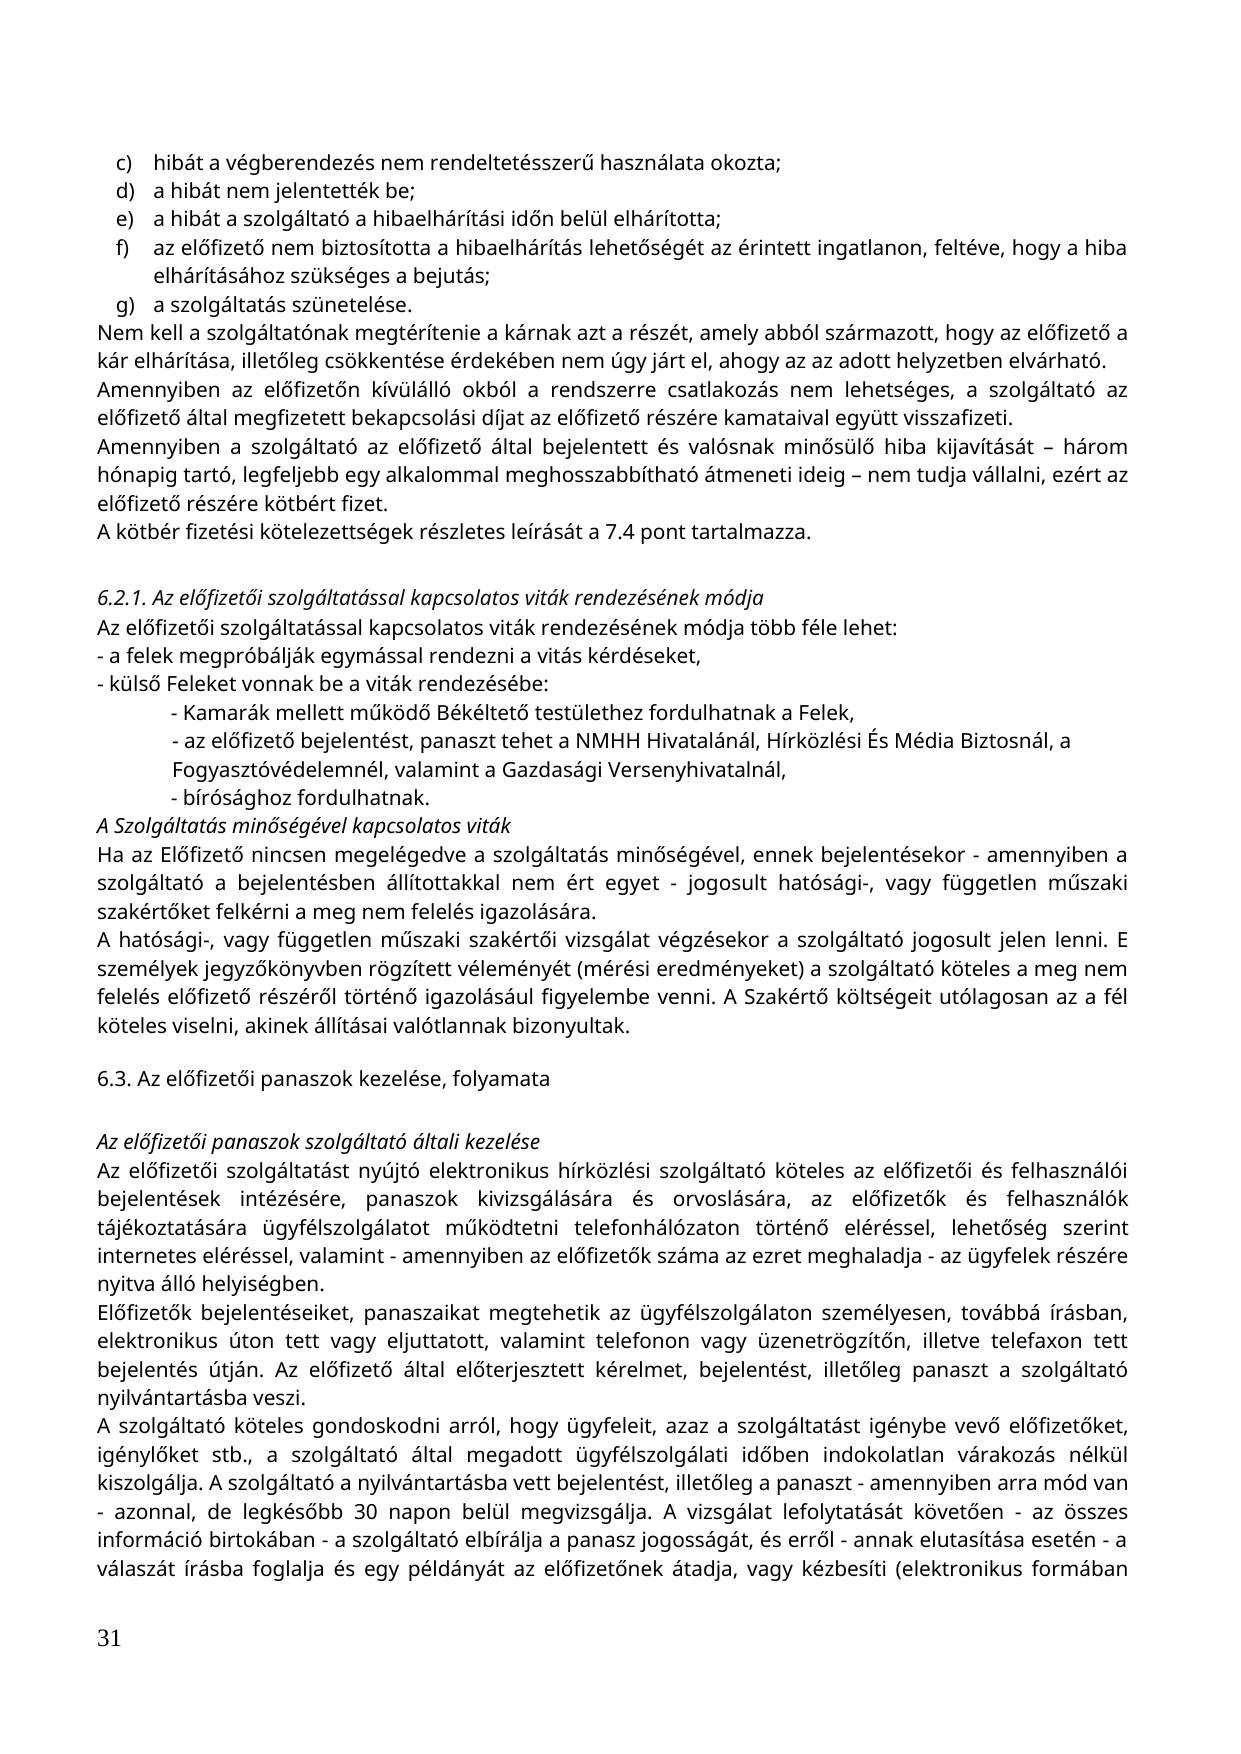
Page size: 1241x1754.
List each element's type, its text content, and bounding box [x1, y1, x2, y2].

text Amennyiben a szolgáltató az előfizető által bejelentett és valósnak minősülő hiba kijavítását – három hónapig tartó, legfeljebb egy alkalommal meghosszabbítható átmeneti ideig – nem tudja vállalni, ezért az előfizető részére kötbért fizet. [97, 432, 1130, 517]
text A Szolgáltatás minőségével kapcsolatos viták [97, 812, 1130, 840]
text Amennyiben az előfizetőn kívülálló okból a rendszerre csatlakozás nem lehetséges, a szolgáltató az előfizető által megfizetett bekapcsolási díjat az előfizető részére kamataival együtt visszafizeti. [97, 375, 1130, 432]
text - Kamarák mellett működő Békéltető testülethez fordulhatnak a Felek, [97, 698, 1130, 726]
text Nem kell a szolgáltatónak megtérítenie a kárnak azt a részét, amely abból származott, hogy az előfizető a kár elhárítása, illetőleg csökkentése érdekében nem úgy járt el, ahogy az az adott helyzetben elvárható. [97, 318, 1130, 375]
text c) hibát a végberendezés nem rendeltetésszerű használata okozta; [116, 148, 1130, 176]
subtitle 6.3. Az előfizetői panaszok kezelése, folyamata [97, 1064, 1130, 1093]
text Az előfizetői szolgáltatást nyújtó elektronikus hírközlési szolgáltató köteles az előfizetői és felhasználói bejelentések intézésére, panaszok kivizsgálására és orvoslására, az előfizetők és felhasználók tájékoztatására ügyfélszolgálatot működtetni telefonhálózaton történő eléréssel, lehetőség szerint internetes eléréssel, valamint - amennyiben az előfizetők száma az ezret meghaladja - az ügyfelek részére nyitva álló helyiségben. [97, 1156, 1130, 1298]
text A hatósági-, vagy független műszaki szakértői vizsgálat végzésekor a szolgáltató jogosult jelen lenni. E személyek jegyzőkönyvben rögzített véleményét (mérési eredményeket) a szolgáltató köteles a meg nem felelés előfizető részéről történő igazolásául figyelembe venni. A Szakértő költségeit utólagosan az a fél köteles viselni, akinek állításai valótlannak bizonyultak. [97, 925, 1130, 1039]
text Az előfizetői szolgáltatással kapcsolatos viták rendezésének módja több féle lehet: [97, 613, 1130, 641]
text A szolgáltató köteles gondoskodni arról, hogy ügyfeleit, azaz a szolgáltatást igénybe vevő előfizetőket, igénylőket stb., a szolgáltató által megadott ügyfélszolgálati időben indokolatlan várakozás nélkül kiszolgálja. A szolgáltató a nyilvántartásba vett bejelentést, illetőleg a panaszt - amennyiben arra mód van - azonnal, de legkésőbb 30 napon belül megvizsgálja. A vizsgálat lefolytatását követően - az összes információ birtokában - a szolgáltató elbírálja a panasz jogosságát, és erről - annak elutasítása esetén - a válaszát írásba foglalja és egy példányát az előfizetőnek átadja, vagy kézbesíti (elektronikus formában [97, 1412, 1130, 1582]
text g) a szolgáltatás szünetelése. [116, 290, 1130, 318]
text Ha az Előfizető nincsen megelégedve a szolgáltatás minőségével, ennek bejelentésekor - amennyiben a szolgáltató a bejelentésben állítottakkal nem ért egyet - jogosult hatósági-, vagy független műszaki szakértőket felkérni a meg nem felelés igazolására. [97, 840, 1130, 925]
text Előfizetők bejelentéseiket, panaszaikat megtehetik az ügyfélszolgálaton személyesen, továbbá írásban, elektronikus úton tett vagy eljuttatott, valamint telefonon vagy üzenetrögzítőn, illetve telefaxon tett bejelentés útján. Az előfizető által előterjesztett kérelmet, bejelentést, illetőleg panaszt a szolgáltató nyilvántartásba veszi. [97, 1298, 1130, 1412]
text - az előfizető bejelentést, panaszt tehet a NMHH Hivatalánál, Hírközlési És Média Biztosnál, a Fogyasztóvédelemnél, valamint a Gazdasági Versenyhivatalnál, [153, 726, 1130, 783]
text e) a hibát a szolgáltató a hibaelhárítási időn belül elhárította; [116, 204, 1130, 233]
text - bírósághoz fordulhatnak. [97, 783, 1130, 812]
text - külső Feleket vonnak be a viták rendezésébe: [97, 669, 1130, 698]
text f) az előfizető nem biztosította a hibaelhárítás lehetőségét az érintett ingatlanon, feltéve, hogy a hiba elhárításához szükséges a bejutás; [116, 233, 1130, 290]
text Az előfizetői panaszok szolgáltató általi kezelése [97, 1127, 1130, 1156]
text d) a hibát nem jelentették be; [116, 176, 1130, 204]
text A kötbér fizetési kötelezettségek részletes leírását a 7.4 pont tartalmazza. [97, 517, 1130, 546]
text - a felek megpróbálják egymással rendezni a vitás kérdéseket, [97, 641, 1130, 669]
subtitle 6.2.1. Az előfizetői szolgáltatással kapcsolatos viták rendezésének módja [97, 583, 1130, 612]
